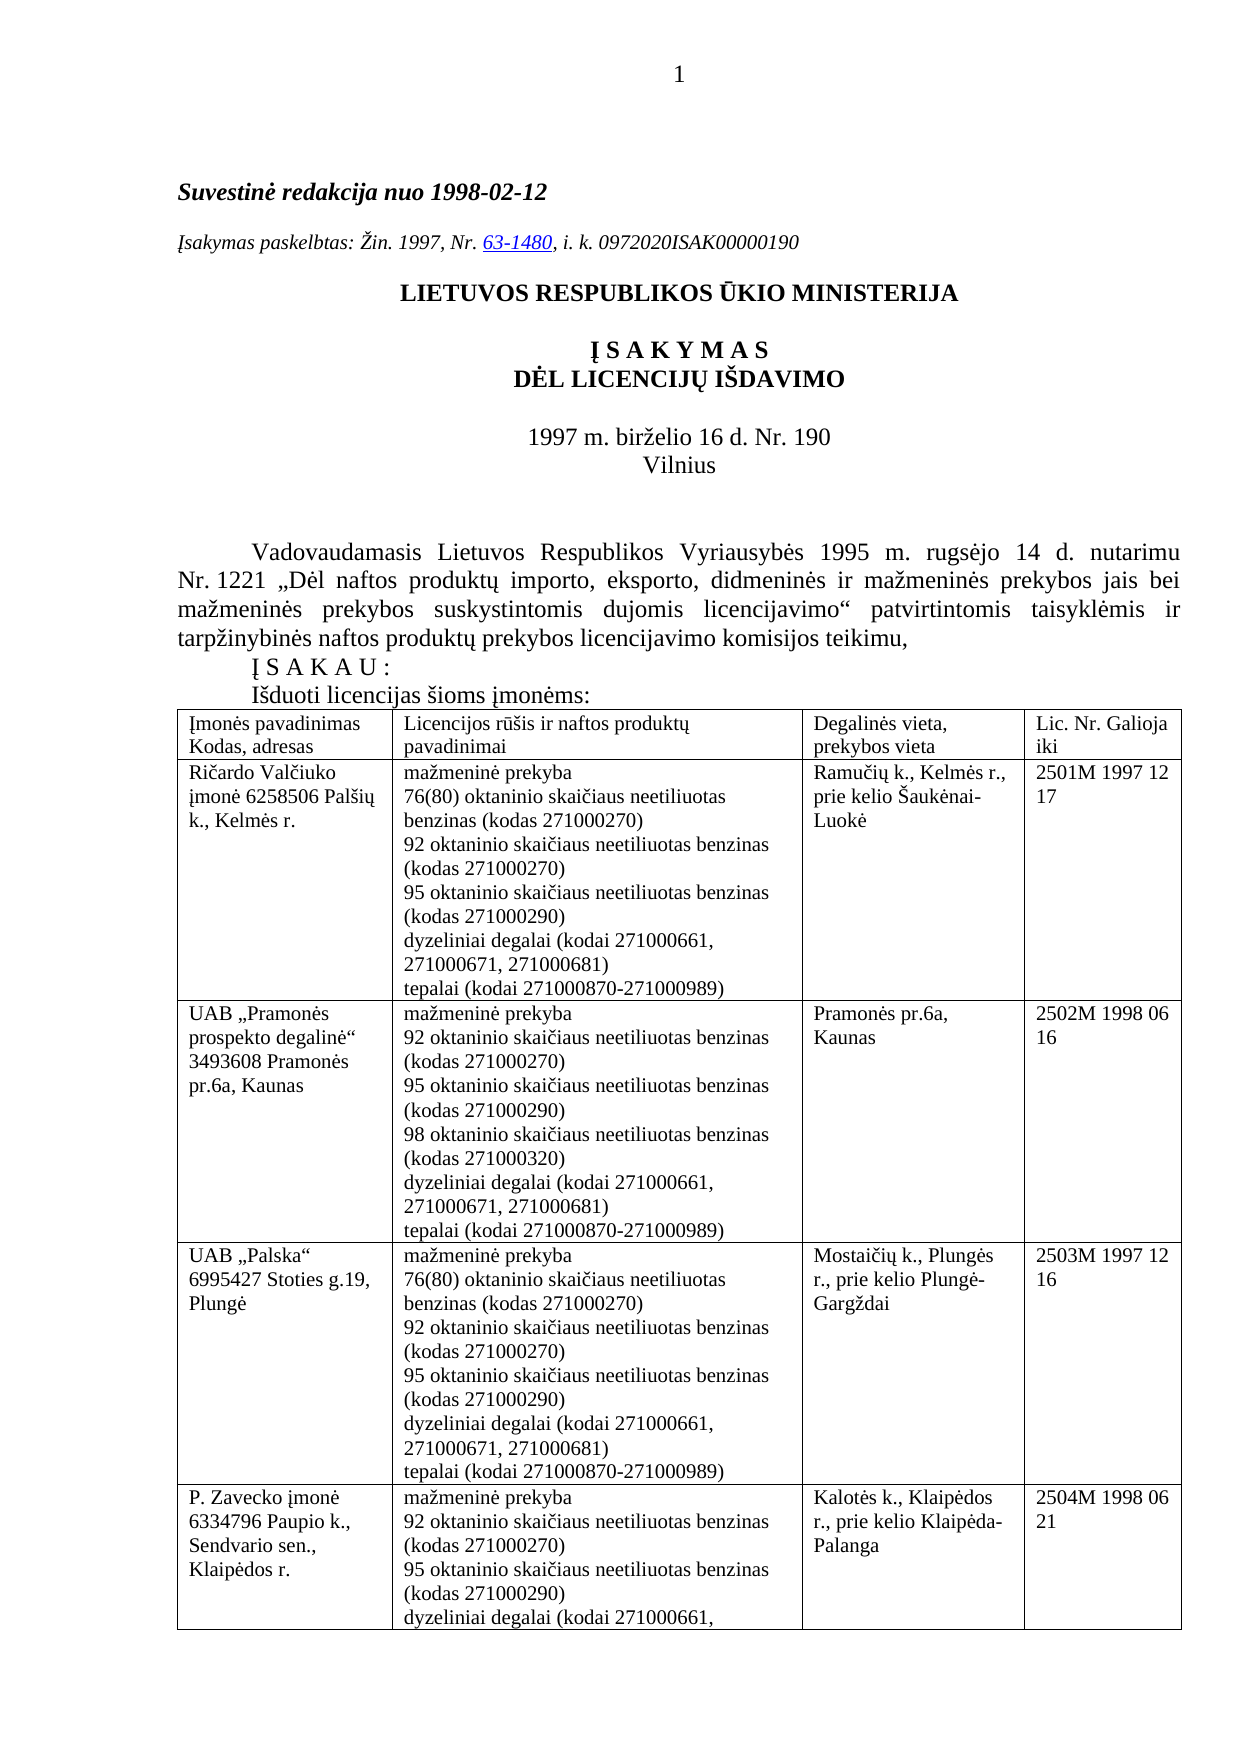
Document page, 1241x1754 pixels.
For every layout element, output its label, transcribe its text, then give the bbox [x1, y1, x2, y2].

text 1997 m. birželio 16 d. Nr. 190 [177, 422, 1181, 451]
table_cell P. Zavecko įmonė 6334796 Paupio k., Sendvario sen., Klaipėdos r. [178, 1485, 392, 1629]
table_cell 2503M 1997 12 16 [1025, 1243, 1181, 1483]
table_cell Kalotės k., Klaipėdos r., prie kelio Klaipėda-Palanga [803, 1485, 1024, 1629]
table_cell Pramonės pr.6a, Kaunas [803, 1001, 1024, 1242]
table_cell UAB „Palska“ 6995427 Stoties g.19, Plungė [178, 1243, 392, 1483]
text Įsakymas paskelbtas: Žin. 1997, Nr. 63-1480, i. k. 0972020ISAK00000190 [177, 230, 1181, 254]
table_header Degalinės vieta, prekybos vieta [803, 710, 1024, 758]
table_cell 2504M 1998 06 21 [1025, 1485, 1181, 1629]
table_cell 2501M 1997 12 17 [1025, 760, 1181, 1000]
table_header Lic. Nr. Galioja iki [1025, 710, 1181, 758]
table_cell Ramučių k., Kelmės r., prie kelio Šaukėnai-Luokė [803, 760, 1024, 1000]
text Į S A K Y M A S [177, 336, 1181, 364]
text ĮSAKAU: [177, 652, 1181, 681]
table_cell UAB „Pramonės prospekto degalinė“ 3493608 Pramonės pr.6a, Kaunas [178, 1001, 392, 1242]
text Vilnius [177, 451, 1181, 479]
text DĖL LICENCIJŲ IŠDAVIMO [177, 364, 1181, 393]
table_cell mažmeninė prekyba 92 oktaninio skaičiaus neetiliuotas benzinas (kodas 271000270) 95 oktaninio skaičiaus neetiliuotas benzinas (kodas 271000290) 98 oktaninio skaičiaus neetiliuotas benzinas (kodas 271000320) dyzeliniai degalai (kodai 271000661, 271000671, 271000681) tepalai (kodai 271000870-271000989) [393, 1001, 802, 1242]
table_cell mažmeninė prekyba 76(80) oktaninio skaičiaus neetiliuotas benzinas (kodas 271000270) 92 oktaninio skaičiaus neetiliuotas benzinas (kodas 271000270) 95 oktaninio skaičiaus neetiliuotas benzinas (kodas 271000290) dyzeliniai degalai (kodai 271000661, 271000671, 271000681) tepalai (kodai 271000870-271000989) [393, 1243, 802, 1483]
table_cell mažmeninė prekyba 92 oktaninio skaičiaus neetiliuotas benzinas (kodas 271000270) 95 oktaninio skaičiaus neetiliuotas benzinas (kodas 271000290) dyzeliniai degalai (kodai 271000661, [393, 1485, 802, 1629]
text Suvestinė redakcija nuo 1998-02-12 [177, 177, 1181, 206]
table_cell Mostaičių k., Plungės r., prie kelio Plungė-Gargždai [803, 1243, 1024, 1483]
table_cell mažmeninė prekyba 76(80) oktaninio skaičiaus neetiliuotas benzinas (kodas 271000270) 92 oktaninio skaičiaus neetiliuotas benzinas (kodas 271000270) 95 oktaninio skaičiaus neetiliuotas benzinas (kodas 271000290) dyzeliniai degalai (kodai 271000661, 271000671, 271000681) tepalai (kodai 271000870-271000989) [393, 760, 802, 1000]
text Išduoti licencijas šioms įmonėms: [177, 681, 1181, 709]
table_header Įmonės pavadinimas Kodas, adresas [178, 710, 392, 758]
text LIETUVOS RESPUBLIKOS ŪKIO MINISTERIJA [177, 278, 1181, 307]
table_cell 2502M 1998 06 16 [1025, 1001, 1181, 1242]
text Vadovaudamasis Lietuvos Respublikos Vyriausybės 1995 m. rugsėjo 14 d. nutarimu Nr. 1221 „Dėl naftos produktų importo, eksporto, didmeninės ir mažmeninės prekybos jais bei mažmeninės prekybos suskystintomis dujomis licencijavimo“ patvirtintomis taisyklėmis ir tarpžinybinės naftos produktų prekybos licencijavimo komisijos teikimu, [177, 537, 1181, 652]
table_header Licencijos rūšis ir naftos produktų pavadinimai [393, 710, 802, 758]
table_cell Ričardo Valčiuko įmonė 6258506 Palšių k., Kelmės r. [178, 760, 392, 1000]
